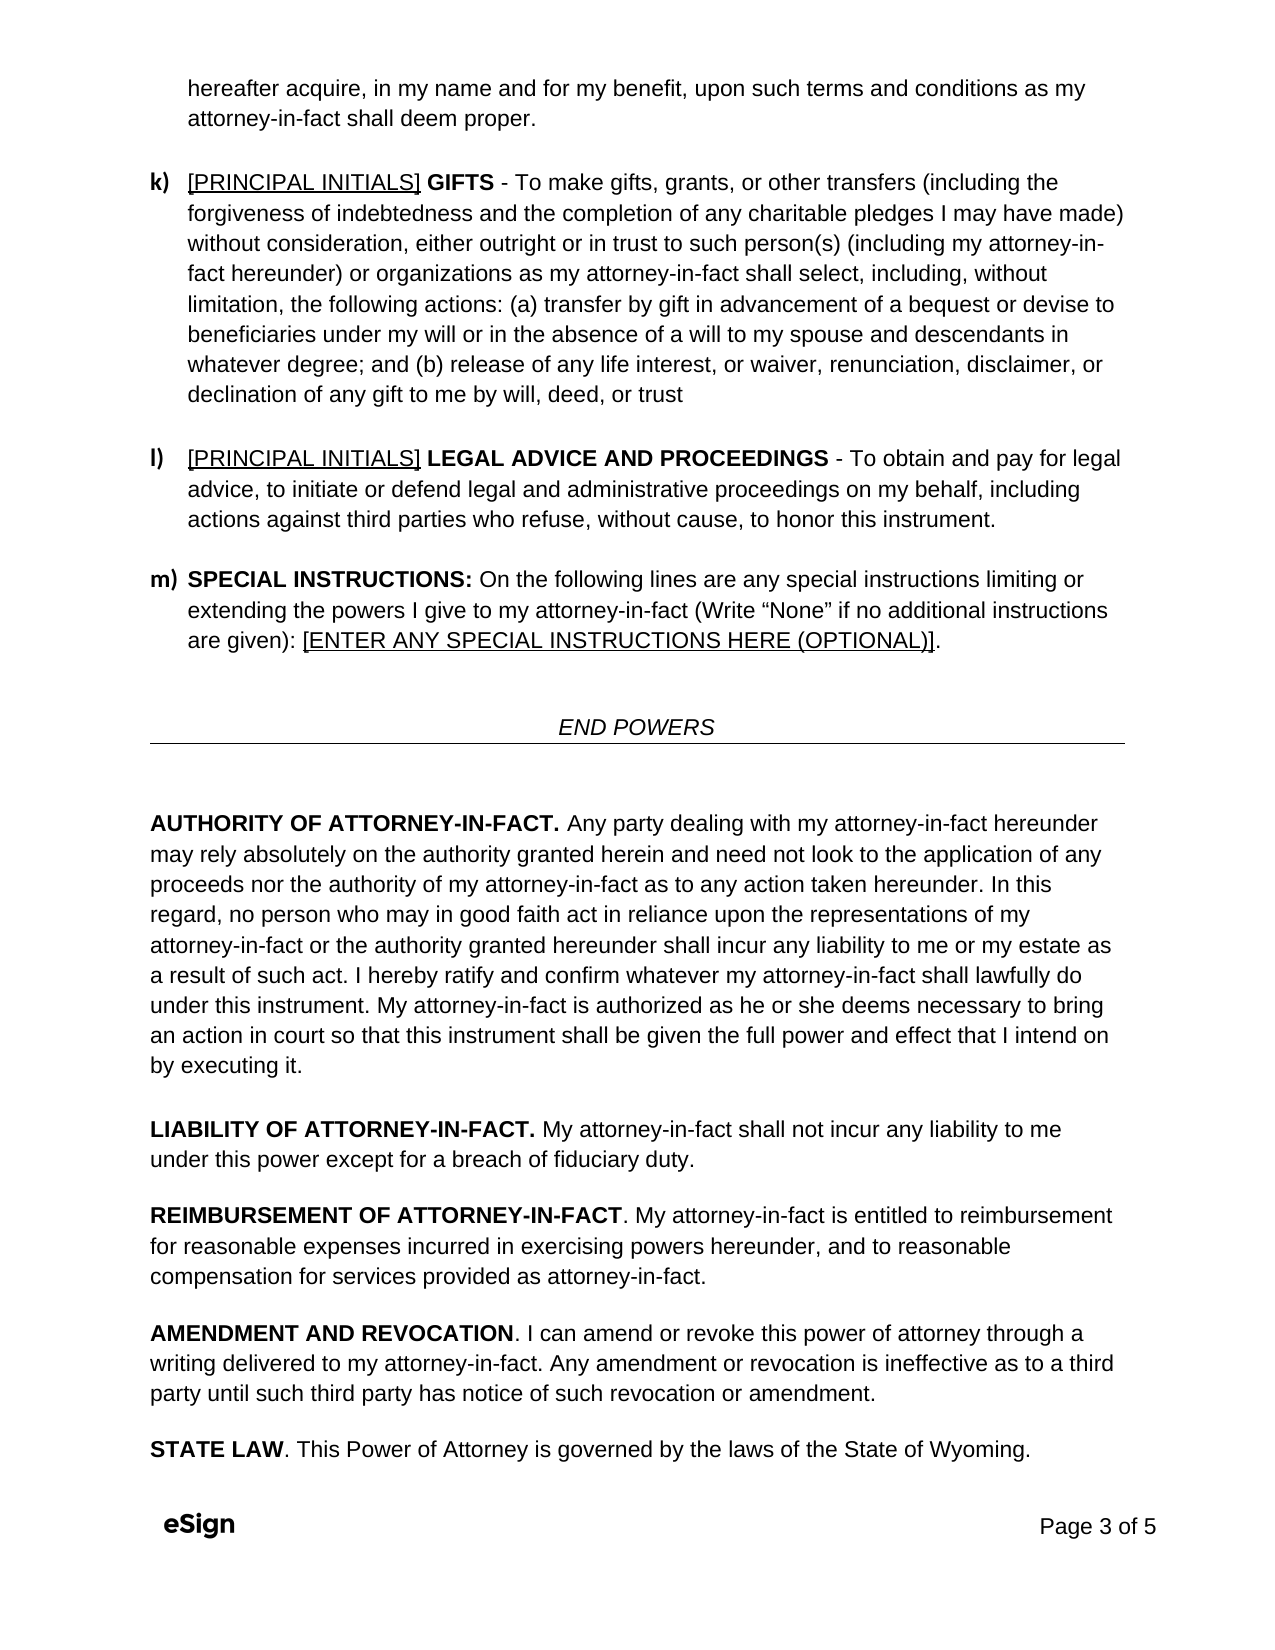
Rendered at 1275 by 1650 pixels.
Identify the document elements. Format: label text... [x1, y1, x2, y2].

list SPECIAL INSTRUCTIONS: On the following lines are any special instructions limiting or extending the powers I give to my attorney-in-fact (Write “None” if no additional instructions are given): [ENTER ANY SPECIAL INSTRUCTIONS HERE (OPTIONAL)]. [150, 563, 1125, 654]
list [PRINCIPAL INITIALS] GIFTS - To make gifts, grants, or other transfers (including the forgiveness of indebtedness and the completion of any charitable pledges I may have made) without consideration, either outright or in trust to such person(s) (including my attorney-in-fact hereunder) or organizations as my attorney-in-fact shall select, including, without limitation, the following actions: (a) transfer by gift in advancement of a bequest or devise to beneficiaries under my will or in the absence of a will to my spouse and descendants in whatever degree; and (b) release of any life interest, or waiver, renunciation, disclaimer, or declination of any gift to me by will, deed, or trust [150, 166, 1125, 408]
text AUTHORITY OF ATTORNEY-IN-FACT. Any party dealing with my attorney-in-fact hereunder may rely absolutely on the authority granted herein and need not look to the application of any proceeds nor the authority of my attorney-in-fact as to any action taken hereunder. In this regard, no person who may in good faith act in reliance upon the representations of my attorney-in-fact or the authority granted hereunder shall incur any liability to me or my estate as a result of such act. I hereby ratify and confirm whatever my attorney-in-fact shall lawfully do under this instrument. My attorney-in-fact is authorized as he or she deems necessary to bring an action in court so that this instrument shall be given the full power and effect that I intend on by executing it. [150, 808, 1125, 1079]
list [PRINCIPAL INITIALS] LEGAL ADVICE AND PROCEEDINGS - To obtain and pay for legal advice, to initiate or defend legal and administrative proceedings on my behalf, including actions against third parties who refuse, without cause, to honor this instrument. [150, 442, 1125, 533]
text REIMBURSEMENT OF ATTORNEY-IN-FACT. My attorney-in-fact is entitled to reimbursement for reasonable expenses incurred in exercising powers hereunder, and to reasonable compensation for services provided as attorney-in-fact. [150, 1202, 1125, 1289]
text AMENDMENT AND REVOCATION. I can amend or revoke this power of attorney through a writing delivered to my attorney-in-fact. Any amendment or revocation is ineffective as to a third party until such third party has notice of such revocation or amendment. [150, 1319, 1125, 1406]
list hereafter acquire, in my name and for my benefit, upon such terms and conditions as my attorney-in-fact shall deem proper. [150, 75, 1125, 132]
text LIABILITY OF ATTORNEY-IN-FACT. My attorney-in-fact shall not incur any liability to me under this power except for a breach of fiduciary duty. [150, 1116, 1125, 1172]
subtitle STATE LAW. This Power of Attorney is governed by the laws of the State of Wyoming. [150, 1436, 1125, 1463]
subtitle END POWERS [150, 714, 1125, 743]
